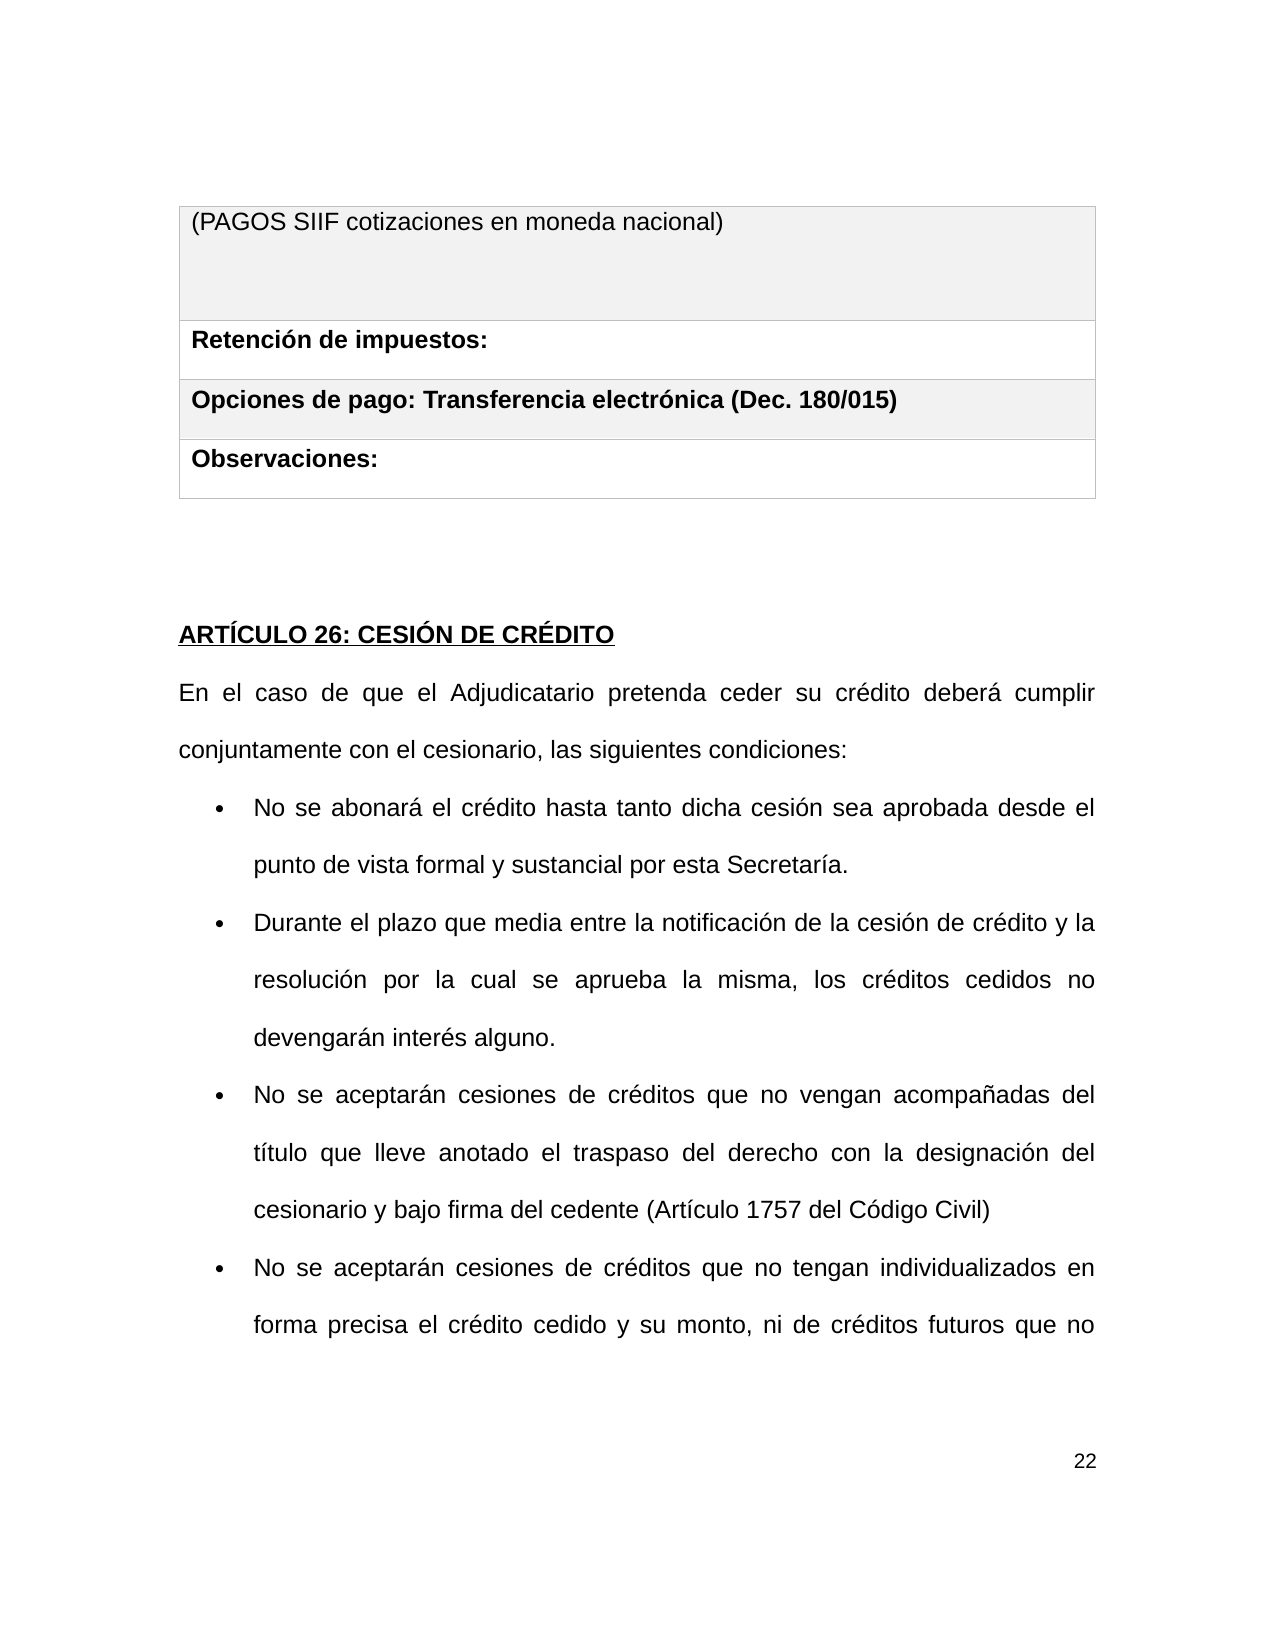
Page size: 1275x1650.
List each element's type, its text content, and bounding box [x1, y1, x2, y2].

table_cell (PAGOS SIIF cotizaciones en moneda nacional) [180, 207, 1095, 320]
table_cell Opciones de pago: Transferencia electrónica (Dec. 180/015) [180, 380, 1095, 438]
list No se abonará el crédito hasta tanto dicha cesión sea aprobada desde el punto de vista formal y sustancial por esta Secretaría. [216, 792, 1097, 879]
table_cell Retención de impuestos: [180, 321, 1095, 379]
table_cell Observaciones: [180, 440, 1095, 497]
list No se aceptarán cesiones de créditos que no tengan individualizados en forma precisa el crédito cedido y su monto, ni de créditos futuros que no [216, 1252, 1097, 1339]
list Durante el plazo que media entre la notificación de la cesión de crédito y la resolución por la cual se aprueba la misma, los créditos cedidos no devengarán interés alguno. [216, 907, 1097, 1051]
list No se aceptarán cesiones de créditos que no vengan acompañadas del título que lleve anotado el traspaso del derecho con la designación del cesionario y bajo firma del cedente (Artículo 1757 del Código Civil) [216, 1080, 1097, 1224]
text En el caso de que el Adjudicatario pretenda ceder su crédito deberá cumplir conjuntamente con el cesionario, las siguientes condiciones: [178, 677, 1097, 764]
text ARTÍCULO 26: CESIÓN DE CRÉDITO [178, 620, 1097, 649]
